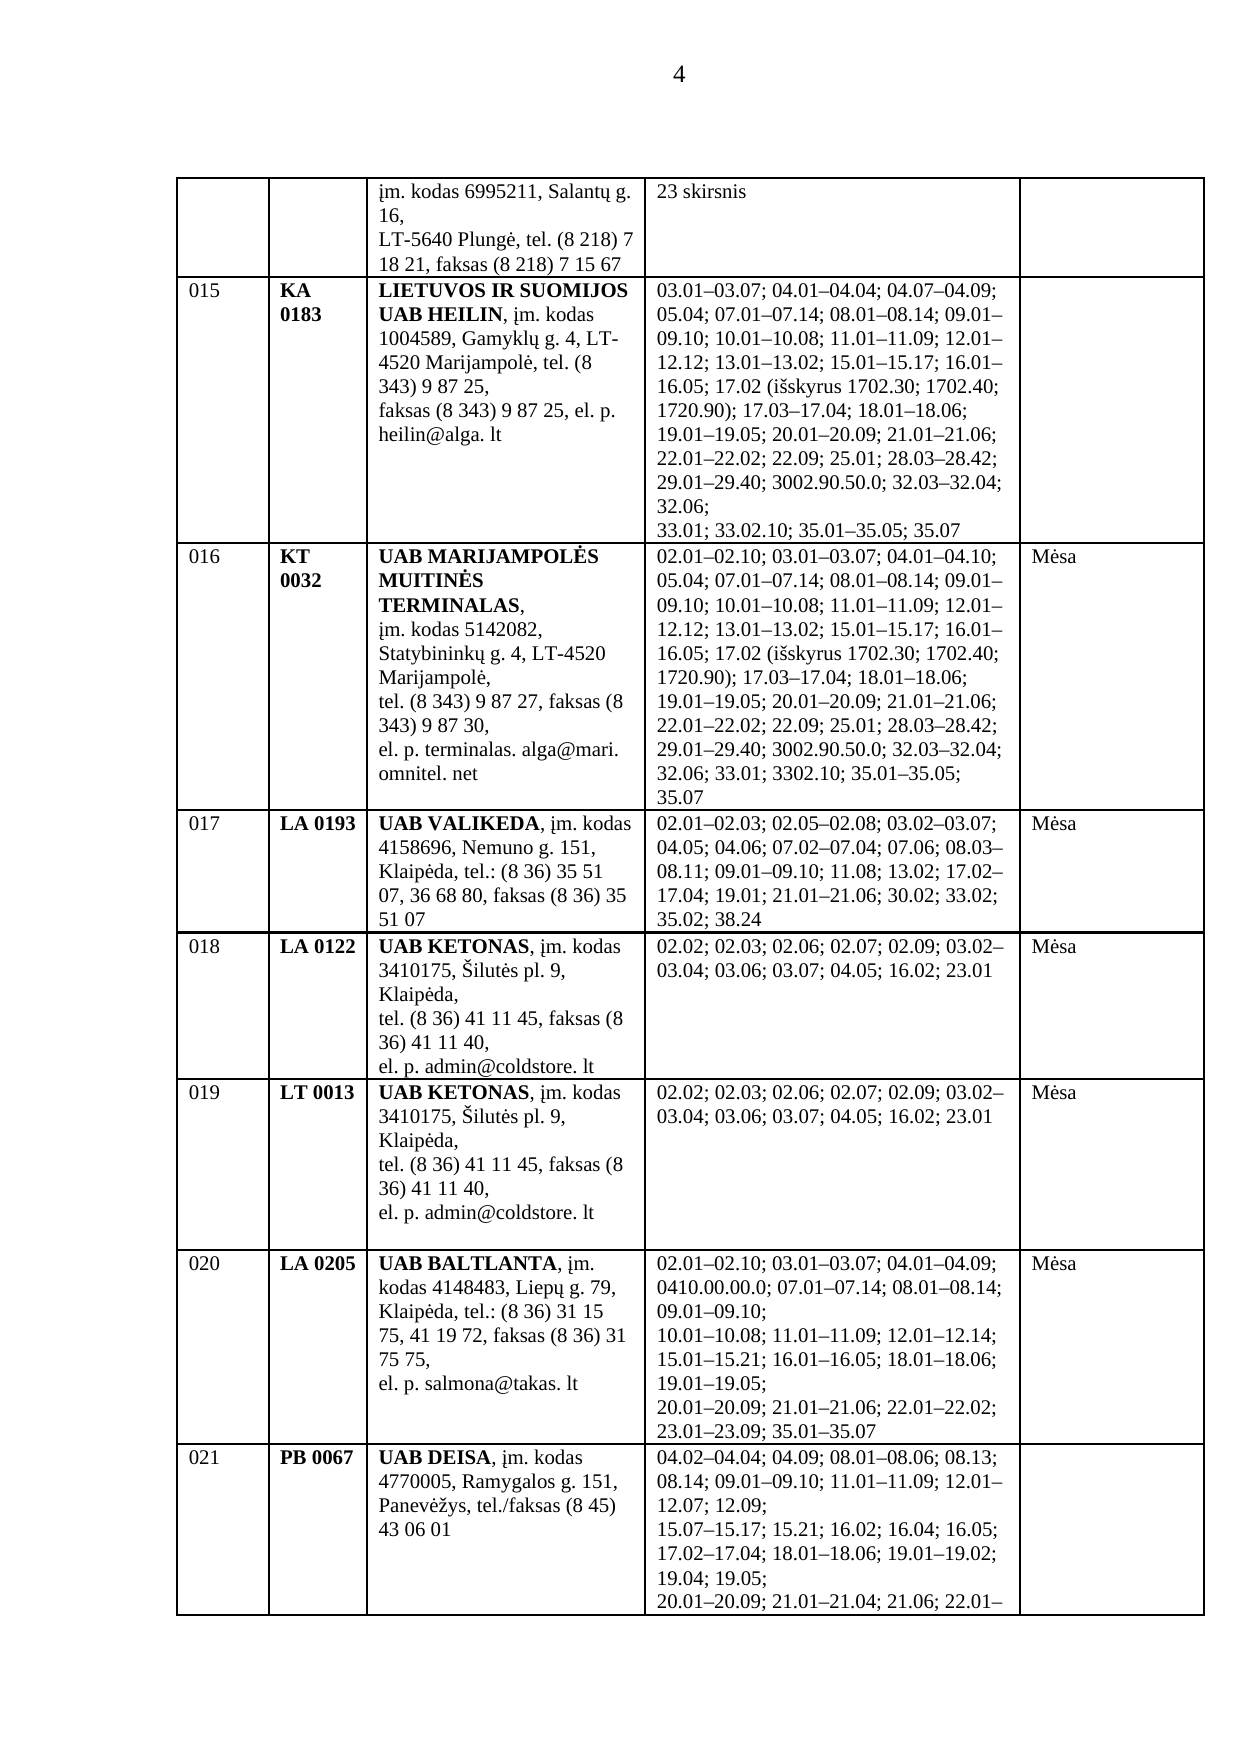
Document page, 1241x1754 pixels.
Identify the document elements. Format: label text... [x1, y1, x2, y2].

table_cell 03.01–03.07; 04.01–04.04; 04.07–04.09; 05.04; 07.01–07.14; 08.01–08.14; 09.01–09.10; 10.01–10.08; 11.01–11.09; 12.01–12.12; 13.01–13.02; 15.01–15.17; 16.01–16.05; 17.02 (išskyrus 1702.30; 1702.40; 1720.90); 17.03–17.04; 18.01–18.06; 19.01–19.05; 20.01–20.09; 21.01–21.06; 22.01–22.02; 22.09; 25.01; 28.03–28.42; 29.01–29.40; 3002.90.50.0; 32.03–32.04; 32.06; 33.01; 33.02.10; 35.01–35.05; 35.07 [646, 278, 1019, 542]
table_cell [178, 179, 268, 276]
table_cell LA 0122 [270, 934, 366, 1078]
table_cell UAB BALTLANTA, įm. kodas 4148483, Liepų g. 79, Klaipėda, tel.: (8 36) 31 15 75, 41 19 72, faksas (8 36) 31 75 75, el. p. salmona@takas. lt [368, 1251, 644, 1443]
table_cell 02.02; 02.03; 02.06; 02.07; 02.09; 03.02–03.04; 03.06; 03.07; 04.05; 16.02; 23.01 [646, 934, 1019, 1078]
table_cell [1021, 179, 1203, 276]
table_cell UAB VALIKEDA, įm. kodas 4158696, Nemuno g. 151, Klaipėda, tel.: (8 36) 35 51 07, 36 68 80, faksas (8 36) 35 51 07 [368, 811, 644, 931]
table_cell KT 0032 [270, 544, 366, 809]
table_cell Mėsa [1021, 934, 1203, 1078]
table_cell 015 [178, 278, 268, 542]
table_cell 020 [178, 1251, 268, 1443]
table_cell UAB KETONAS, įm. kodas 3410175, Šilutės pl. 9, Klaipėda, tel. (8 36) 41 11 45, faksas (8 36) 41 11 40, el. p. admin@coldstore. lt [368, 1080, 644, 1248]
table_cell PB 0067 [270, 1445, 366, 1613]
table_cell UAB MARIJAMPOLĖS MUITINĖS TERMINALAS, įm. kodas 5142082, Statybininkų g. 4, LT-4520 Marijampolė, tel. (8 343) 9 87 27, faksas (8 343) 9 87 30, el. p. terminalas. alga@mari. omnitel. net [368, 544, 644, 809]
table_cell Mėsa [1021, 811, 1203, 931]
table_cell 02.01–02.10; 03.01–03.07; 04.01–04.10; 05.04; 07.01–07.14; 08.01–08.14; 09.01–09.10; 10.01–10.08; 11.01–11.09; 12.01–12.12; 13.01–13.02; 15.01–15.17; 16.01–16.05; 17.02 (išskyrus 1702.30; 1702.40; 1720.90); 17.03–17.04; 18.01–18.06; 19.01–19.05; 20.01–20.09; 21.01–21.06; 22.01–22.02; 22.09; 25.01; 28.03–28.42; 29.01–29.40; 3002.90.50.0; 32.03–32.04; 32.06; 33.01; 3302.10; 35.01–35.05; 35.07 [646, 544, 1019, 809]
table_cell 019 [178, 1080, 268, 1248]
table_cell 02.01–02.03; 02.05–02.08; 03.02–03.07; 04.05; 04.06; 07.02–07.04; 07.06; 08.03–08.11; 09.01–09.10; 11.08; 13.02; 17.02–17.04; 19.01; 21.01–21.06; 30.02; 33.02; 35.02; 38.24 [646, 811, 1019, 931]
table_cell LIETUVOS IR SUOMIJOS UAB HEILIN, įm. kodas 1004589, Gamyklų g. 4, LT-4520 Marijampolė, tel. (8 343) 9 87 25, faksas (8 343) 9 87 25, el. p. heilin@alga. lt [368, 278, 644, 542]
table_cell [1021, 1445, 1203, 1613]
table_cell 018 [178, 934, 268, 1078]
table_cell 02.02; 02.03; 02.06; 02.07; 02.09; 03.02–03.04; 03.06; 03.07; 04.05; 16.02; 23.01 [646, 1080, 1019, 1248]
table_cell LA 0205 [270, 1251, 366, 1443]
table_cell 04.02–04.04; 04.09; 08.01–08.06; 08.13; 08.14; 09.01–09.10; 11.01–11.09; 12.01–12.07; 12.09; 15.07–15.17; 15.21; 16.02; 16.04; 16.05; 17.02–17.04; 18.01–18.06; 19.01–19.02; 19.04; 19.05; 20.01–20.09; 21.01–21.04; 21.06; 22.01– [646, 1445, 1019, 1613]
table_cell LA 0193 [270, 811, 366, 931]
table_cell Mėsa [1021, 544, 1203, 809]
table_cell Mėsa [1021, 1251, 1203, 1443]
table_cell [1021, 278, 1203, 542]
table_cell 016 [178, 544, 268, 809]
table_cell KA 0183 [270, 278, 366, 542]
table_cell 021 [178, 1445, 268, 1613]
table_cell įm. kodas 6995211, Salantų g. 16, LT-5640 Plungė, tel. (8 218) 7 18 21, faksas (8 218) 7 15 67 [368, 179, 644, 276]
table_cell 02.01–02.10; 03.01–03.07; 04.01–04.09; 0410.00.00.0; 07.01–07.14; 08.01–08.14; 09.01–09.10; 10.01–10.08; 11.01–11.09; 12.01–12.14; 15.01–15.21; 16.01–16.05; 18.01–18.06; 19.01–19.05; 20.01–20.09; 21.01–21.06; 22.01–22.02; 23.01–23.09; 35.01–35.07 [646, 1251, 1019, 1443]
table_cell 017 [178, 811, 268, 931]
table_cell UAB DEISA, įm. kodas 4770005, Ramygalos g. 151, Panevėžys, tel./faksas (8 45) 43 06 01 [368, 1445, 644, 1613]
table_cell UAB KETONAS, įm. kodas 3410175, Šilutės pl. 9, Klaipėda, tel. (8 36) 41 11 45, faksas (8 36) 41 11 40, el. p. admin@coldstore. lt [368, 934, 644, 1078]
table_cell 23 skirsnis [646, 179, 1019, 276]
table_cell Mėsa [1021, 1080, 1203, 1248]
table_cell LT 0013 [270, 1080, 366, 1248]
table_cell [270, 179, 366, 276]
